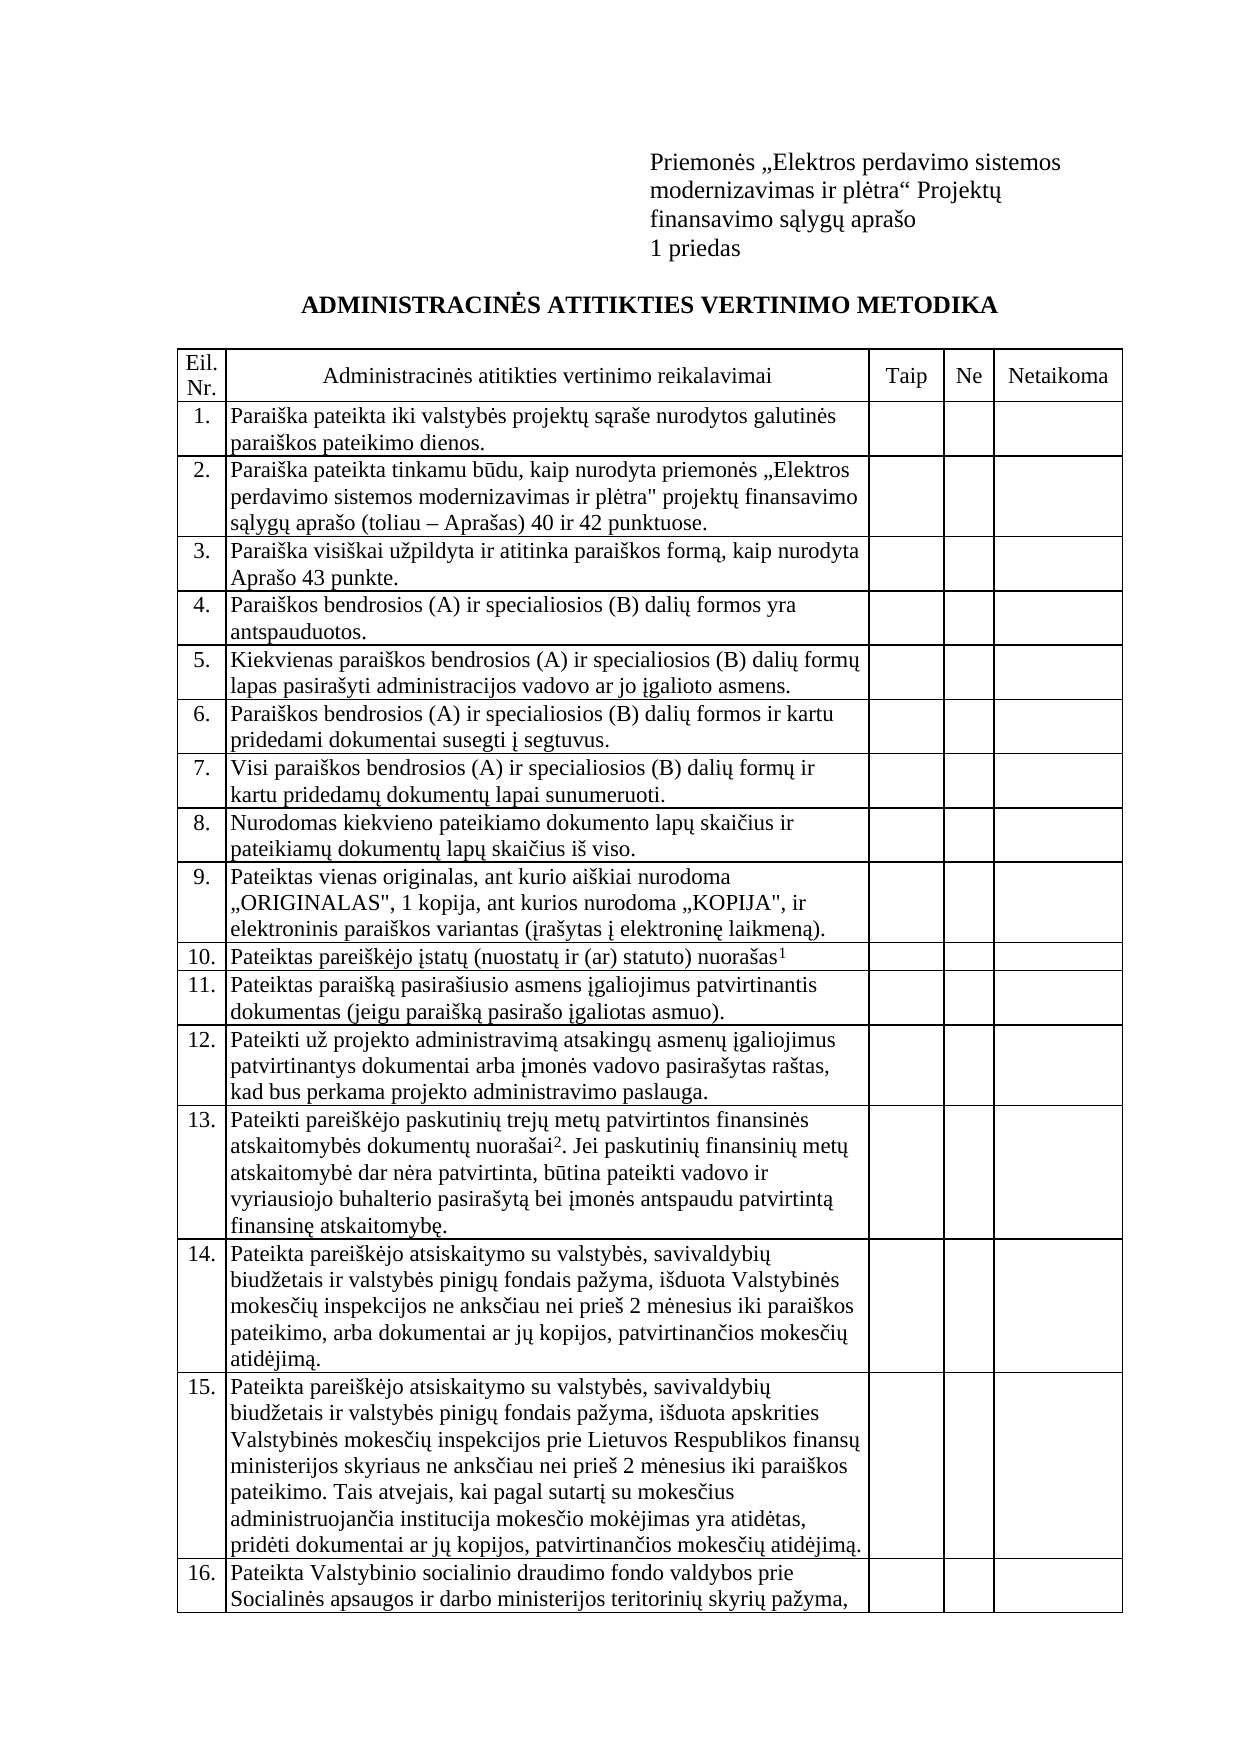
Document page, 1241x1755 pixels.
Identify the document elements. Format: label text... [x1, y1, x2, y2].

table_header Eil. Nr. [178, 350, 225, 401]
table_cell [870, 457, 943, 536]
table_cell Paraiška pateikta iki valstybės projektų sąraše nurodytos galutinės paraiškos pateikimo dienos. [227, 402, 868, 455]
table_cell [945, 863, 993, 942]
table_cell [995, 1373, 1122, 1557]
table_cell 13. [178, 1106, 225, 1238]
table_cell [870, 646, 943, 698]
text finansavimo sąlygų aprašo [649, 204, 1122, 233]
table_cell [870, 1559, 943, 1612]
table_cell Kiekvienas paraiškos bendrosios (A) ir specialiosios (B) dalių formų lapas pasirašyti administracijos vadovo ar jo įgalioto asmens. [227, 646, 868, 698]
table_header Ne [945, 350, 993, 401]
table_header Administracinės atitikties vertinimo reikalavimai [227, 350, 868, 401]
table_cell [945, 971, 993, 1024]
table_cell [995, 1106, 1122, 1238]
table_cell [870, 943, 943, 970]
table_cell [995, 971, 1122, 1024]
table_cell 5. [178, 646, 225, 698]
table_cell [870, 537, 943, 590]
table_cell 15. [178, 1373, 225, 1557]
table_cell [870, 1026, 943, 1105]
table_cell [945, 943, 993, 970]
table_cell Pateikta pareiškėjo atsiskaitymo su valstybės, savivaldybių biudžetais ir valstybės pinigų fondais pažyma, išduota apskrities Valstybinės mokesčių inspekcijos prie Lietuvos Respublikos finansų ministerijos skyriaus ne anksčiau nei prieš 2 mėnesius iki paraiškos pateikimo. Tais atvejais, kai pagal sutartį su mokesčius administruojančia institucija mokesčio mokėjimas yra atidėtas, pridėti dokumentai ar jų kopijos, patvirtinančios mokesčių atidėjimą. [227, 1373, 868, 1557]
table_cell [870, 1373, 943, 1557]
table_cell [945, 1026, 993, 1105]
table_cell [945, 1240, 993, 1371]
table_cell 9. [178, 863, 225, 942]
table_cell [870, 1240, 943, 1371]
table_cell [995, 537, 1122, 590]
table_cell [945, 592, 993, 644]
table_cell Paraiška pateikta tinkamu būdu, kaip nurodyta priemonės „Elektros perdavimo sistemos modernizavimas ir plėtra" projektų finansavimo sąlygų aprašo (toliau – Aprašas) 40 ir 42 punktuose. [227, 457, 868, 536]
table_cell [870, 863, 943, 942]
table_cell Pateikta Valstybinio socialinio draudimo fondo valdybos prie Socialinės apsaugos ir darbo ministerijos teritorinių skyrių pažyma, [227, 1559, 868, 1612]
table_cell Nurodomas kiekvieno pateikiamo dokumento lapų skaičius ir pateikiamų dokumentų lapų skaičius iš viso. [227, 809, 868, 861]
table_cell [995, 700, 1122, 753]
table_cell 6. [178, 700, 225, 753]
table_cell [995, 646, 1122, 698]
table_cell 3. [178, 537, 225, 590]
table_cell [945, 1559, 993, 1612]
text 1 priedas [649, 233, 1122, 262]
table_cell [945, 537, 993, 590]
table_cell [945, 1373, 993, 1557]
table_cell [995, 457, 1122, 536]
table_cell Pateiktas paraišką pasirašiusio asmens įgaliojimus patvirtinantis dokumentas (jeigu paraišką pasirašo įgaliotas asmuo). [227, 971, 868, 1024]
table_cell [995, 809, 1122, 861]
table_cell [995, 1559, 1122, 1612]
table_cell [870, 971, 943, 1024]
table_cell 12. [178, 1026, 225, 1105]
table_cell 16. [178, 1559, 225, 1612]
table_cell [995, 1240, 1122, 1371]
table_cell [870, 592, 943, 644]
table_cell [945, 646, 993, 698]
table_cell [995, 592, 1122, 644]
table_cell Pateikta pareiškėjo atsiskaitymo su valstybės, savivaldybių biudžetais ir valstybės pinigų fondais pažyma, išduota Valstybinės mokesčių inspekcijos ne anksčiau nei prieš 2 mėnesius iki paraiškos pateikimo, arba dokumentai ar jų kopijos, patvirtinančios mokesčių atidėjimą. [227, 1240, 868, 1371]
table_cell [995, 943, 1122, 970]
table_header Taip [870, 350, 943, 401]
table_cell [870, 402, 943, 455]
table_cell 7. [178, 754, 225, 807]
table_cell [945, 457, 993, 536]
table_cell [995, 754, 1122, 807]
table_header Netaikoma [995, 350, 1122, 401]
table_cell 2. [178, 457, 225, 536]
table_cell 11. [178, 971, 225, 1024]
table_cell [945, 809, 993, 861]
table_cell [945, 1106, 993, 1238]
table_cell [945, 402, 993, 455]
table_cell 14. [178, 1240, 225, 1371]
table_cell 8. [178, 809, 225, 861]
table_cell Visi paraiškos bendrosios (A) ir specialiosios (B) dalių formų ir kartu pridedamų dokumentų lapai sunumeruoti. [227, 754, 868, 807]
table_cell [870, 754, 943, 807]
table_cell [870, 809, 943, 861]
table_cell Paraiška visiškai užpildyta ir atitinka paraiškos formą, kaip nurodyta Aprašo 43 punkte. [227, 537, 868, 590]
table_cell [995, 863, 1122, 942]
table_cell 4. [178, 592, 225, 644]
table_cell Pateikti pareiškėjo paskutinių trejų metų patvirtintos finansinės atskaitomybės dokumentų nuorašai2. Jei paskutinių finansinių metų atskaitomybė dar nėra patvirtinta, būtina pateikti vadovo ir vyriausiojo buhalterio pasirašytą bei įmonės antspaudu patvirtintą finansinę atskaitomybę. [227, 1106, 868, 1238]
table_cell Pateiktas pareiškėjo įstatų (nuostatų ir (ar) statuto) nuorašas1 [227, 943, 868, 970]
table_cell Pateikti už projekto administravimą atsakingų asmenų įgaliojimus patvirtinantys dokumentai arba įmonės vadovo pasirašytas raštas, kad bus perkama projekto administravimo paslauga. [227, 1026, 868, 1105]
table_cell Paraiškos bendrosios (A) ir specialiosios (B) dalių formos ir kartu pridedami dokumentai susegti į segtuvus. [227, 700, 868, 753]
table_cell [870, 700, 943, 753]
text ADMINISTRACINĖS ATITIKTIES VERTINIMO METODIKA [177, 291, 1122, 319]
table_cell [945, 754, 993, 807]
table_cell [995, 1026, 1122, 1105]
text modernizavimas ir plėtra“ Projektų [649, 176, 1122, 204]
table_cell [995, 402, 1122, 455]
table_cell 1. [178, 402, 225, 455]
table_cell [945, 700, 993, 753]
table_cell Paraiškos bendrosios (A) ir specialiosios (B) dalių formos yra antspauduotos. [227, 592, 868, 644]
text Priemonės „Elektros perdavimo sistemos [649, 147, 1122, 176]
table_cell 10. [178, 943, 225, 970]
table_cell Pateiktas vienas originalas, ant kurio aiškiai nurodoma „ORIGINALAS", 1 kopija, ant kurios nurodoma „KOPIJA", ir elektroninis paraiškos variantas (įrašytas į elektroninę laikmeną). [227, 863, 868, 942]
table_cell [870, 1106, 943, 1238]
